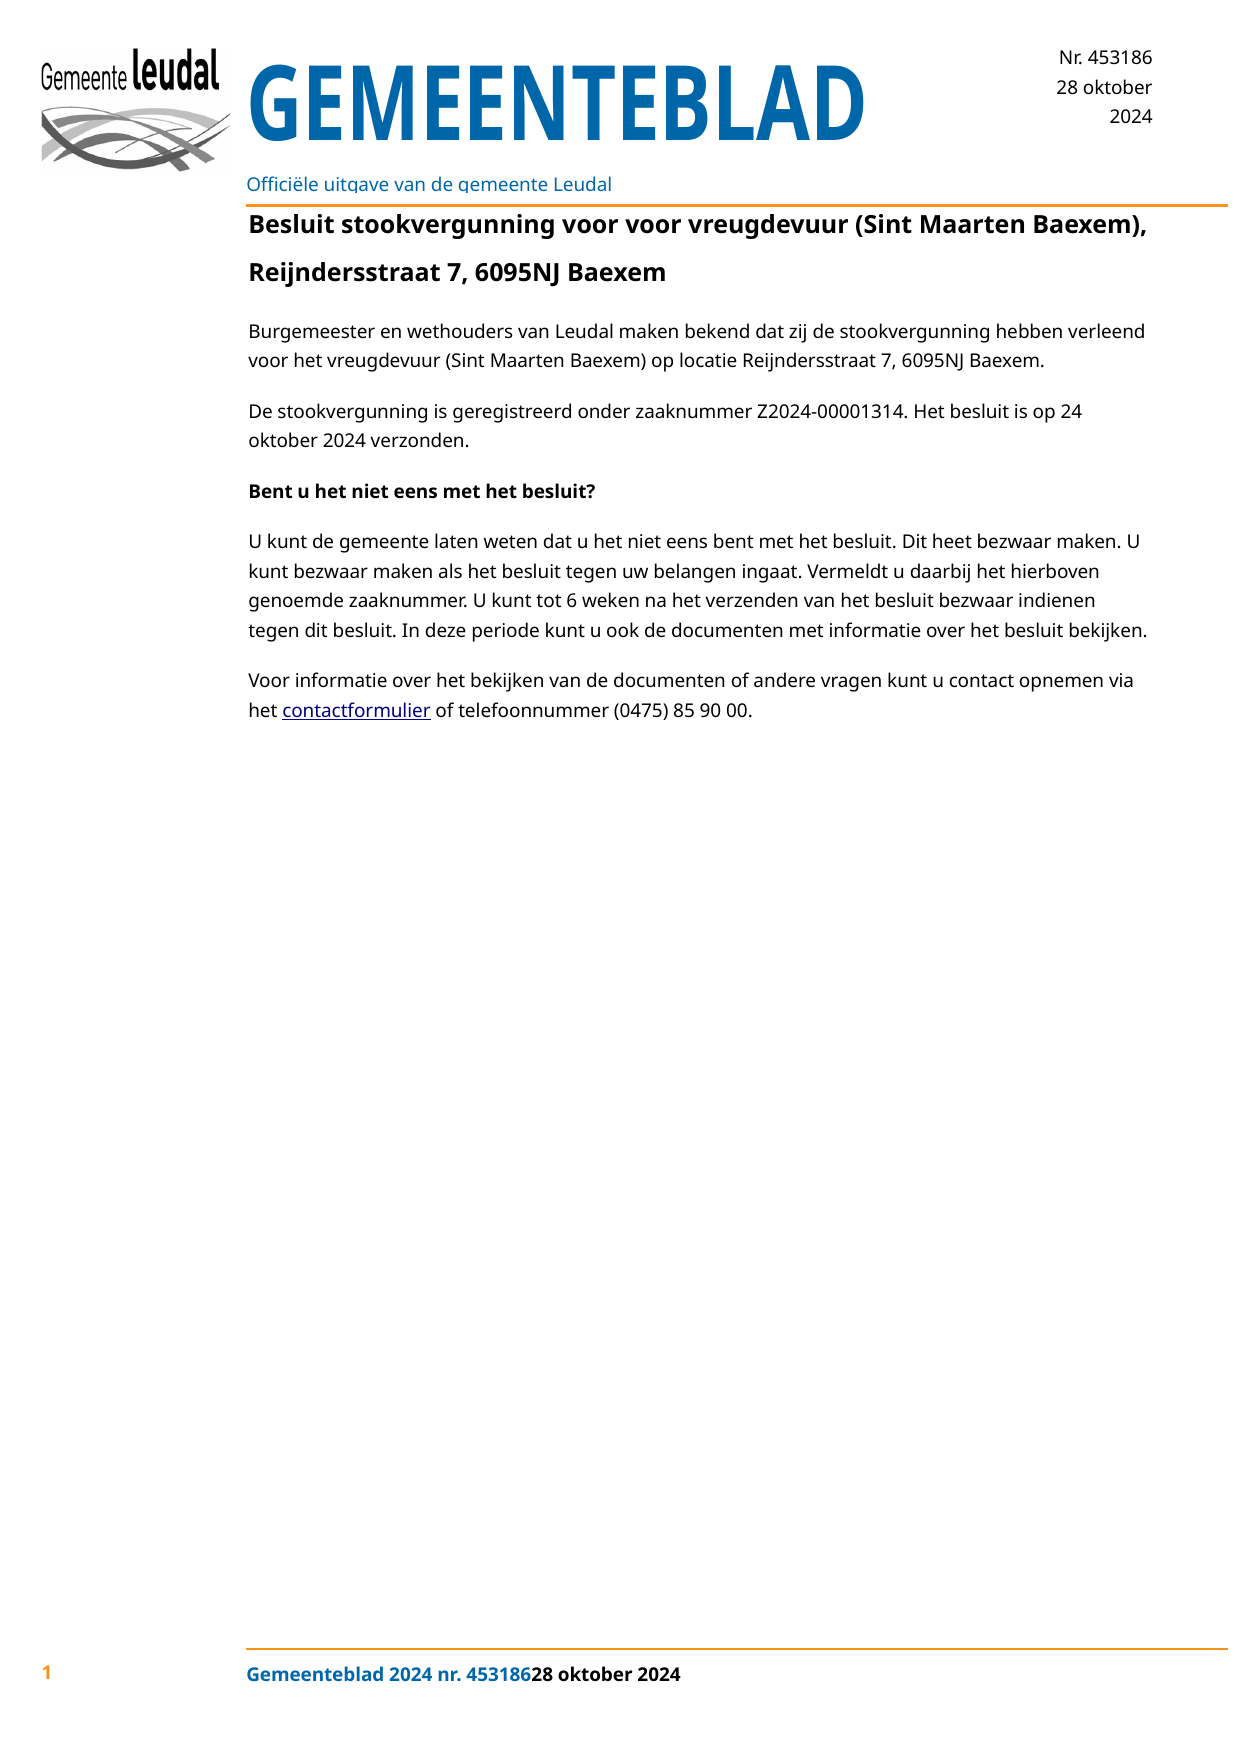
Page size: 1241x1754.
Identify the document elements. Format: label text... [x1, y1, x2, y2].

text Besluit stookvergunning voor voor vreugdevuur (Sint Maarten Baexem), Reijndersstraat 7, 6095NJ Baexem [248, 207, 1152, 288]
text U kunt de gemeente laten weten dat u het niet eens bent met het besluit. Dit heet bezwaar maken. U kunt bezwaar maken als het besluit tegen uw belangen ingaat. Vermeldt u daarbij het hierboven genoemde zaaknummer. U kunt tot 6 weken na het verzenden van het besluit bezwaar indienen tegen dit besluit. In deze periode kunt u ook de documenten met informatie over het besluit bekijken. [248, 528, 1152, 643]
text Burgemeester en wethouders van Leudal maken bekend dat zij de stookvergunning hebben verleend voor het vreugdevuur (Sint Maarten Baexem) op locatie Reijndersstraat 7, 6095NJ Baexem. [248, 318, 1152, 373]
text Bent u het niet eens met het besluit? [248, 478, 1152, 504]
text Voor informatie over het bekijken van de documenten of andere vragen kunt u contact opnemen via het contactformulier of telefoonnummer (0475) 85 90 00. [248, 667, 1152, 723]
picture [41, 47, 231, 172]
text De stookvergunning is geregistreerd onder zaaknummer Z2024-00001314. Het besluit is op 24 oktober 2024 verzonden. [248, 398, 1152, 453]
